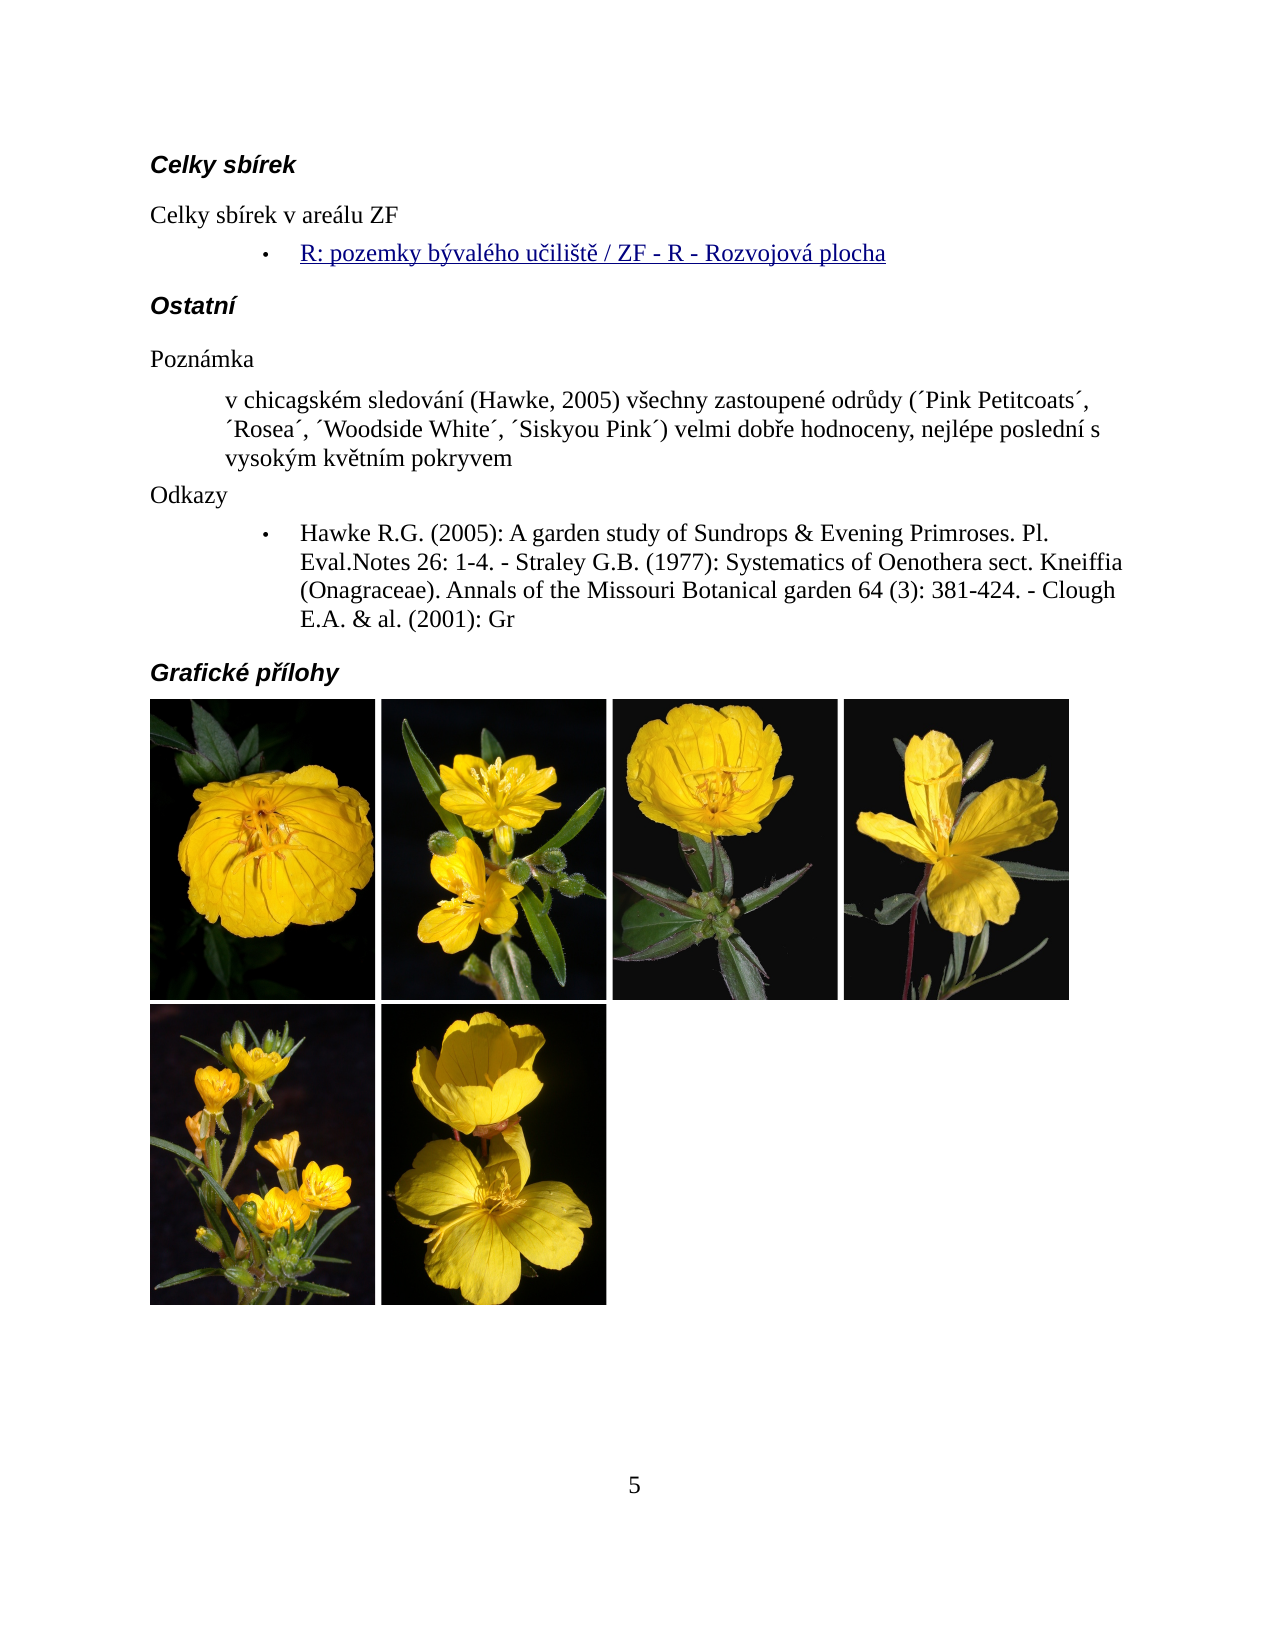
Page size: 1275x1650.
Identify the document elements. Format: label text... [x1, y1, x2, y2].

list Hawke R.G. (2005): A garden study of Sundrops & Evening Primroses. Pl. Eval.Notes 26: 1-4. - Straley G.B. (1977): Systematics of Oenothera sect. Kneiffia (Onagraceae). Annals of the Missouri Botanical garden 64 (3): 381-424. - Clough E.A. & al. (2001): Gr [262, 518, 1125, 633]
picture [612, 699, 838, 1000]
picture [150, 1004, 375, 1305]
subtitle Grafické přílohy [150, 658, 1125, 687]
picture [381, 699, 607, 1000]
subtitle Ostatní [150, 291, 1125, 320]
picture [843, 699, 1069, 1000]
text v chicagském sledování (Hawke, 2005) všechny zastoupené odrůdy (´Pink Petitcoats´, ´Rosea´, ´Woodside White´, ´Siskyou Pink´) velmi dobře hodnoceny, nejlépe poslední s vysokým květním pokryvem [225, 385, 1125, 471]
picture [381, 1004, 607, 1305]
subtitle Celky sbírek [150, 150, 1125, 178]
text Odkazy [150, 480, 1125, 509]
picture [150, 699, 375, 1000]
text Celky sbírek v areálu ZF [150, 200, 1125, 229]
list R: pozemky bývalého učiliště / ZF - R - Rozvojová plocha [262, 238, 1125, 266]
text Poznámka [150, 344, 1125, 373]
